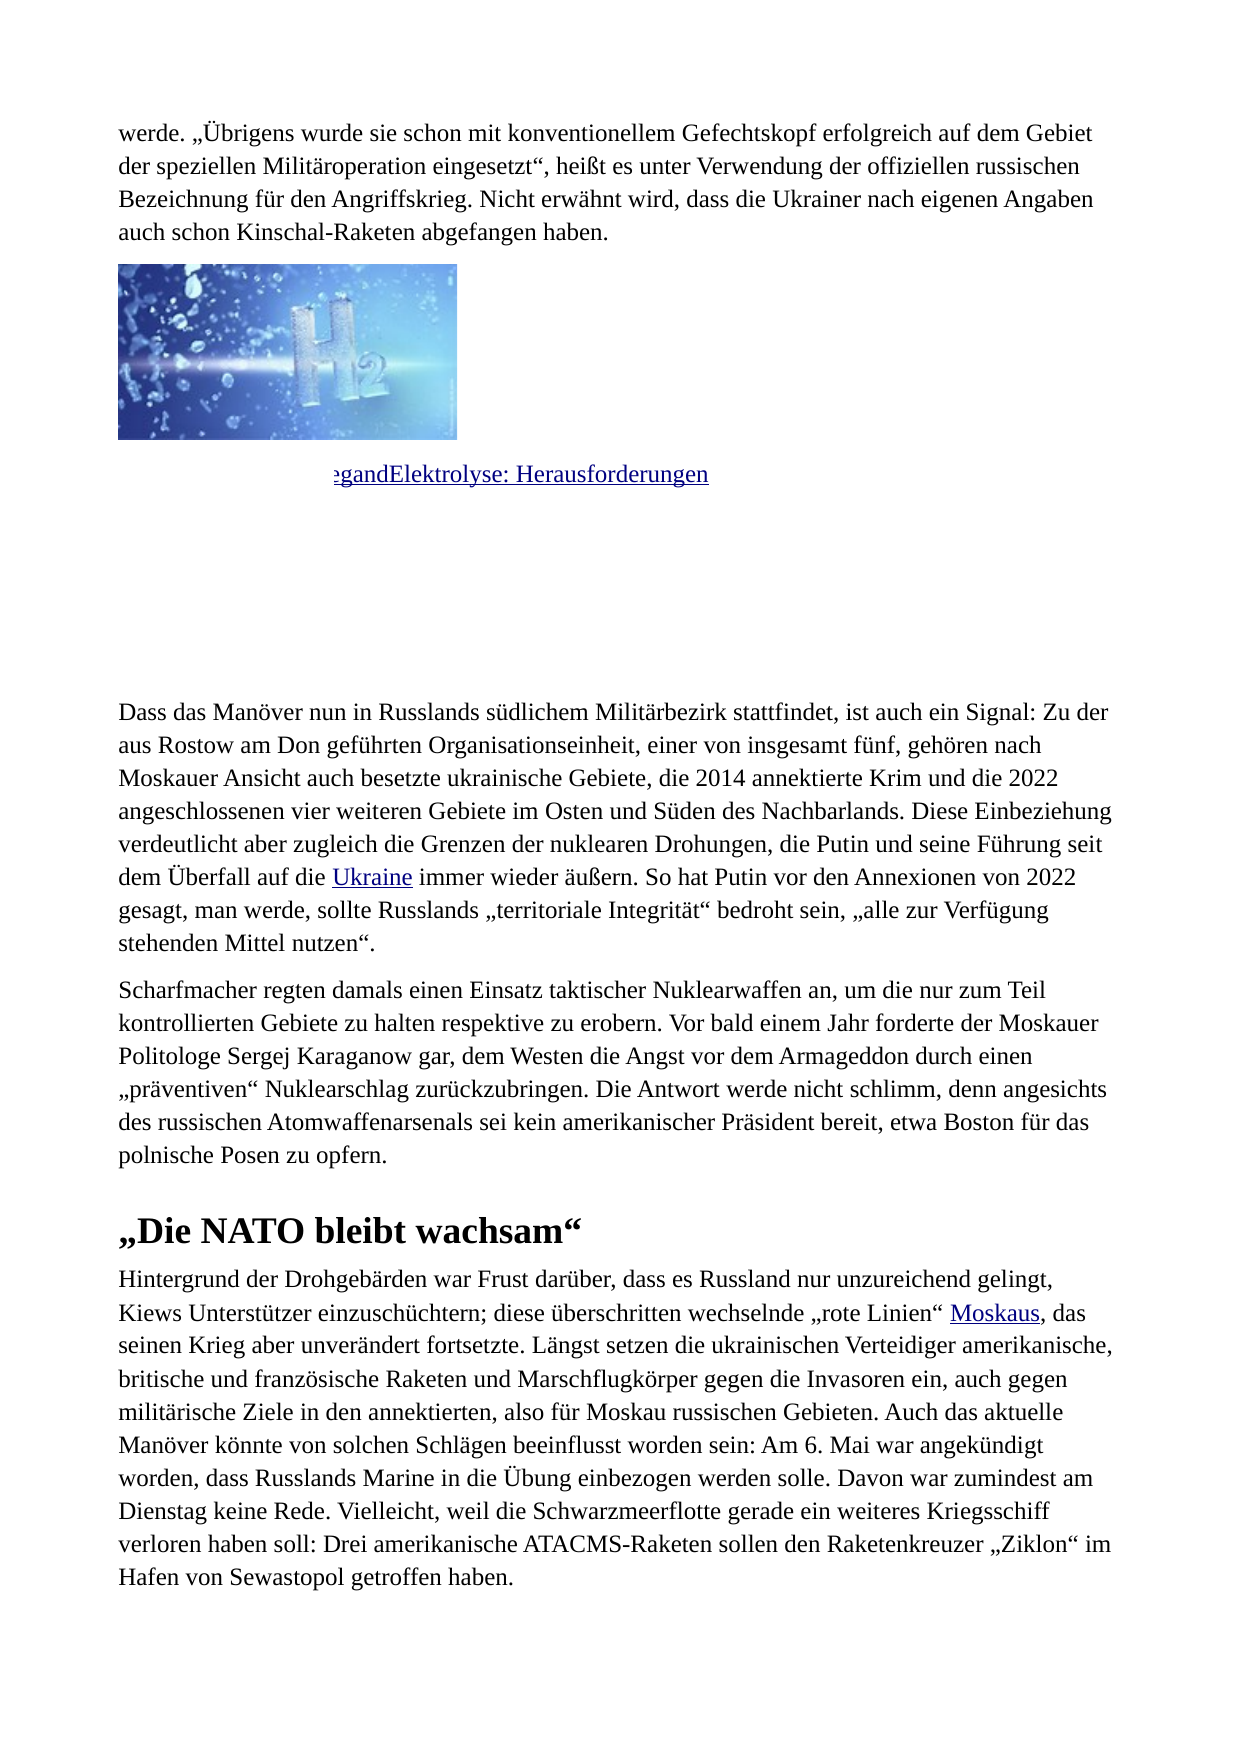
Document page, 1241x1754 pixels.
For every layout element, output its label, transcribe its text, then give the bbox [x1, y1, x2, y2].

picture [118, 264, 458, 440]
text Anzeige [334, 554, 1122, 583]
text Hintergrund der Drohgebärden war Frust darüber, dass es Russland nur unzureichend gelingt, Kiews Unterstützer einzuschüchtern; diese überschritten wechselnde „rote Linien“ Moskaus, das seinen Krieg aber unverändert fortsetzte. Längst setzen die ukrainischen Verteidiger amerikanische, britische und französische Raketen und Marschflugkörper gegen die Invasoren ein, auch gegen militärische Ziele in den annektierten, also für Moskau russischen Gebieten. Auch das aktuelle Manöver könnte von solchen Schlägen beeinflusst worden sein: Am 6. Mai war angekündigt worden, dass Russlands Marine in die Übung einbezogen werden solle. Davon war zumindest am Dienstag keine Rede. Vielleicht, weil die Schwarzmeerflotte gerade ein weiteres Kriegsschiff verloren haben soll: Drei amerikanische ATACMS-Raketen sollen den Raketenkreuzer „Ziklon“ im Hafen von Sewastopol getroffen haben. [118, 1264, 1122, 1591]
subtitle „Die NATO bleibt wachsam“ [118, 1209, 1122, 1252]
text werde. „Übrigens wurde sie schon mit konventionellem Gefechtskopf erfolgreich auf dem Gebiet der speziellen Militäroperation eingesetzt“, heißt es unter Verwendung der offiziellen russischen Bezeichnung für den Angriffskrieg. Nicht erwähnt wird, dass die Ukrainer nach eigenen Angaben auch schon Kinschal-Raketen abgefangen haben. [118, 118, 1122, 246]
text WIKA Alexander WiegandElektrolyse: Herausforderungen [0, 459, 1122, 634]
text Dass das Manöver nun in Russlands südlichem Militärbezirk stattfindet, ist auch ein Signal: Zu der aus Rostow am Don geführten Organisationseinheit, einer von insgesamt fünf, gehören nach Moskauer Ansicht auch besetzte ukrainische Gebiete, die 2014 annektierte Krim und die 2022 angeschlossenen vier weiteren Gebiete im Osten und Süden des Nachbarlands. Diese Einbeziehung verdeutlicht aber zugleich die Grenzen der nuklearen Drohungen, die Putin und seine Führung seit dem Überfall auf die Ukraine immer wieder äußern. So hat Putin vor den Annexionen von 2022 gesagt, man werde, sollte Russlands „territoriale Integrität“ bedroht sein, „alle zur Verfügung stehenden Mittel nutzen“. [118, 697, 1122, 957]
text Scharfmacher regten damals einen Einsatz taktischer Nuklearwaffen an, um die nur zum Teil kontrollierten Gebiete zu halten respektive zu erobern. Vor bald einem Jahr forderte der Moskauer Politologe Sergej Karaganow gar, dem Westen die Angst vor dem Armageddon durch einen „präventiven“ Nuklearschlag zurückzubringen. Die Antwort werde nicht schlimm, denn angesichts des russischen Atomwaffenarsenals sei kein amerikanischer Präsident bereit, etwa Boston für das polnische Posen zu opfern. [118, 975, 1122, 1169]
